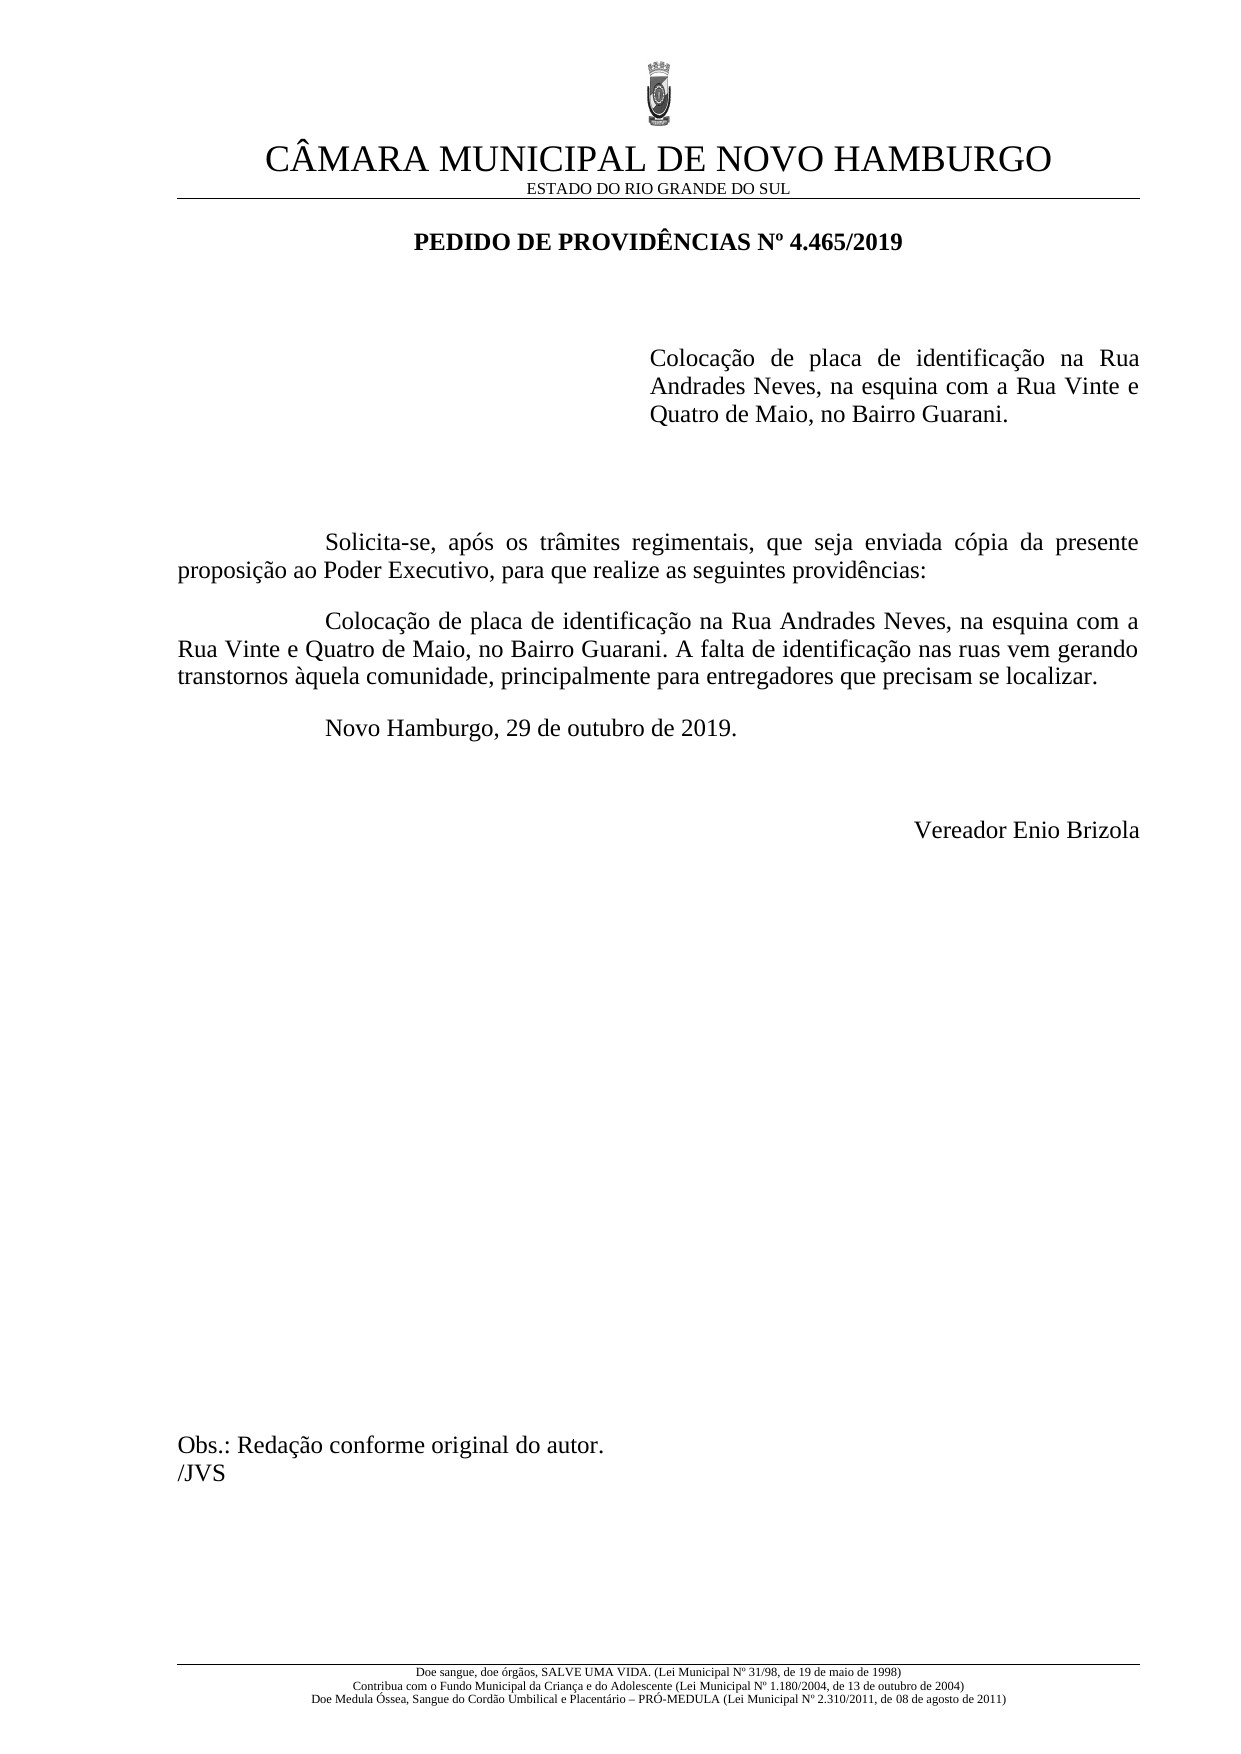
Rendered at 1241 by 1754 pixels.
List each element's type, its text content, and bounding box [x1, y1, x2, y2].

text Obs.: Redação conforme original do autor. [177, 1431, 1140, 1459]
text Colocação de placa de identificação na Rua Andrades Neves, na esquina com a Rua Vinte e Quatro de Maio, no Bairro Guarani. [649, 344, 1140, 428]
text PEDIDO DE PROVIDÊNCIAS Nº 4.465/2019 [177, 228, 1140, 256]
text /JVS [177, 1459, 1140, 1487]
text Novo Hamburgo, 29 de outubro de 2019. [177, 714, 1140, 741]
text Colocação de placa de identificação na Rua Andrades Neves, na esquina com a Rua Vinte e Quatro de Maio, no Bairro Guarani. A falta de identificação nas ruas vem gerando transtornos àquela comunidade, principalmente para entregadores que precisam se localizar. [177, 607, 1140, 690]
text Solicita-se, após os trâmites regimentais, que seja enviada cópia da presente proposição ao Poder Executivo, para que realize as seguintes providências: [177, 528, 1140, 583]
text Vereador Enio Brizola [177, 816, 1140, 844]
